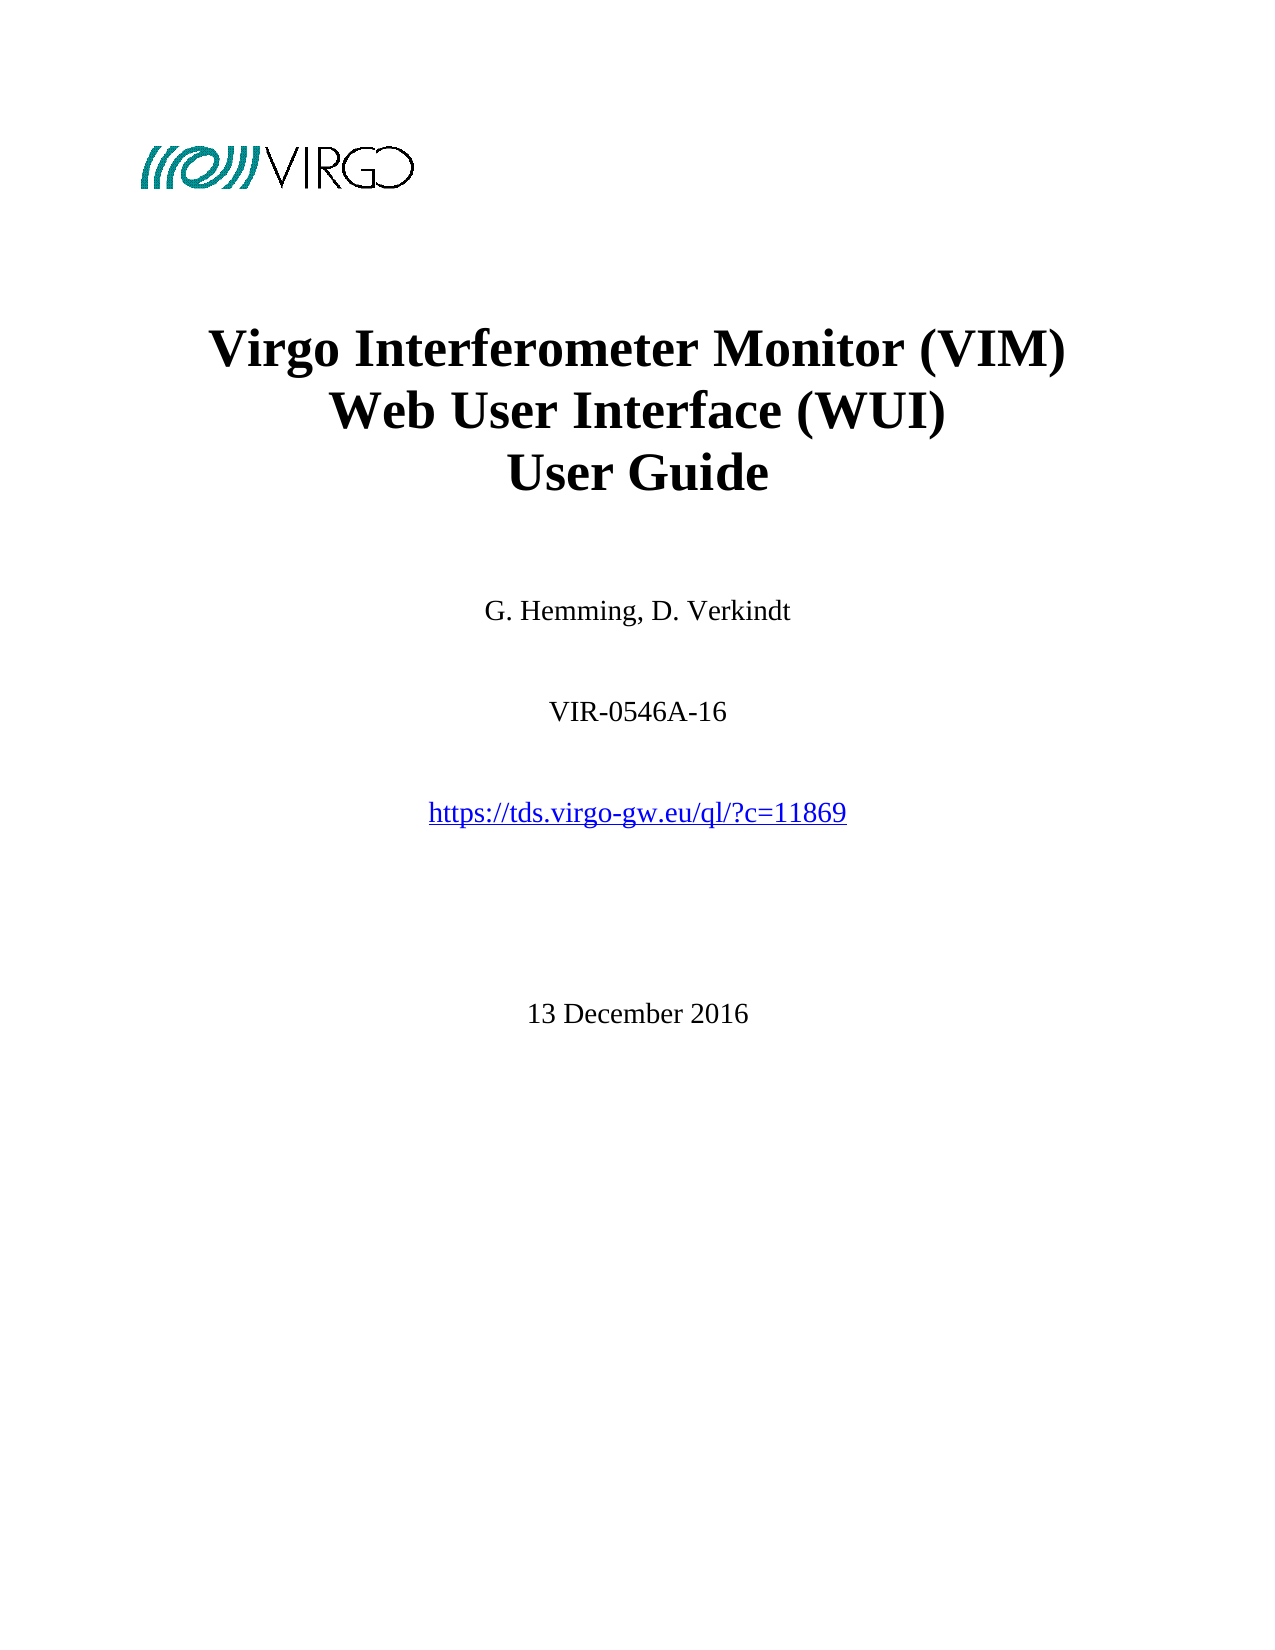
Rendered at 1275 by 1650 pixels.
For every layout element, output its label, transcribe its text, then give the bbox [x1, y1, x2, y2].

text VIR-0546A-16 [118, 694, 1157, 728]
text G. Hemming, D. Verkindt [118, 593, 1157, 627]
picture [133, 140, 416, 193]
title Virgo Interferometer Monitor (VIM) [118, 316, 1157, 378]
text 13 December 2016 [118, 996, 1157, 1029]
title Web User Interface (WUI) [118, 378, 1157, 440]
text https://tds.virgo-gw.eu/ql/?c=11869 [118, 795, 1157, 828]
title User Guide [118, 440, 1157, 502]
